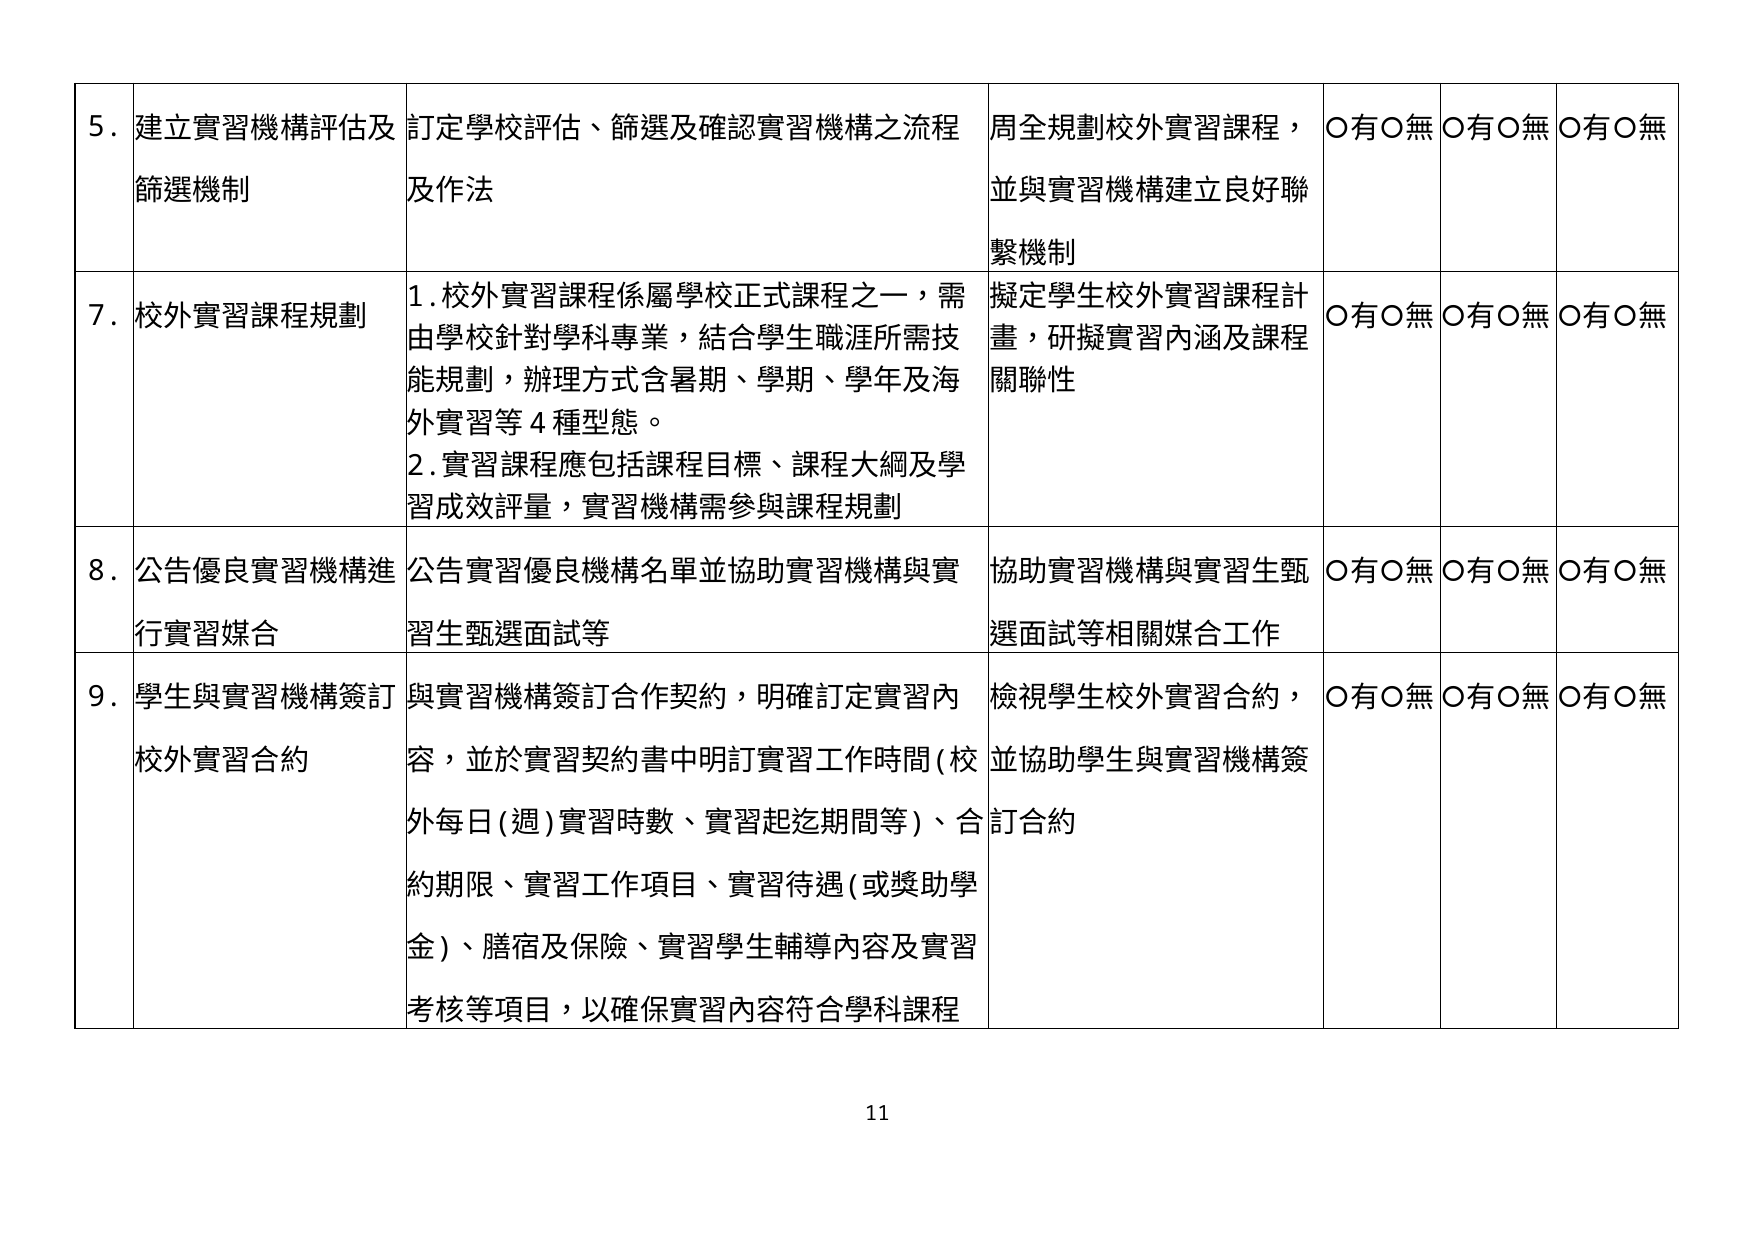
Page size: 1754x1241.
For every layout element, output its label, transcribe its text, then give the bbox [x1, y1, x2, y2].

table_cell 有無 [1441, 653, 1556, 1028]
table_cell 有無 [1557, 653, 1678, 1028]
table_cell 8. [76, 527, 133, 652]
table_cell 有無 [1324, 527, 1440, 652]
table_cell 有無 [1557, 527, 1678, 652]
table_cell 有無 [1557, 84, 1678, 271]
table_cell 檢視學生校外實習合約，並協助學生與實習機構簽訂合約 [989, 653, 1323, 1028]
table_cell 有無 [1324, 84, 1440, 271]
table_cell 有無 [1324, 653, 1440, 1028]
table_cell 擬定學生校外實習課程計畫，研擬實習內涵及課程關聯性 [989, 272, 1323, 526]
table_cell 協助實習機構與實習生甄選面試等相關媒合工作 [989, 527, 1323, 652]
table_cell 公告優良實習機構進行實習媒合 [134, 527, 406, 652]
table_cell 有無 [1324, 272, 1440, 526]
table_cell 有無 [1557, 272, 1678, 526]
table_cell 公告實習優良機構名單並協助實習機構與實習生甄選面試等 [407, 527, 988, 652]
table_cell 訂定學校評估、篩選及確認實習機構之流程及作法 [407, 84, 988, 271]
table_cell 9. [76, 653, 133, 1028]
table_cell 有無 [1441, 527, 1556, 652]
table_cell 建立實習機構評估及篩選機制 [134, 84, 406, 271]
table_cell 校外實習課程規劃 [134, 272, 406, 526]
table_cell 與實習機構簽訂合作契約，明確訂定實習內容，並於實習契約書中明訂實習工作時間(校外每日(週)實習時數、實習起迄期間等)、合約期限、實習工作項目、實習待遇(或獎助學金)、膳宿及保險、實習學生輔導內容及實習考核等項目，以確保實習內容符合學科課程 [407, 653, 988, 1028]
table_cell 1.校外實習課程係屬學校正式課程之一，需由學校針對學科專業，結合學生職涯所需技能規劃，辦理方式含暑期、學期、學年及海外實習等4種型態。 2.實習課程應包括課程目標、課程大綱及學習成效評量，實習機構需參與課程規劃 [407, 272, 988, 526]
table_cell 有無 [1441, 84, 1556, 271]
table_cell 學生與實習機構簽訂校外實習合約 [134, 653, 406, 1028]
table_cell 周全規劃校外實習課程，並與實習機構建立良好聯繫機制 [989, 84, 1323, 271]
table_cell 5. [76, 84, 133, 271]
table_cell 7. [76, 272, 133, 526]
table_cell 有無 [1441, 272, 1556, 526]
